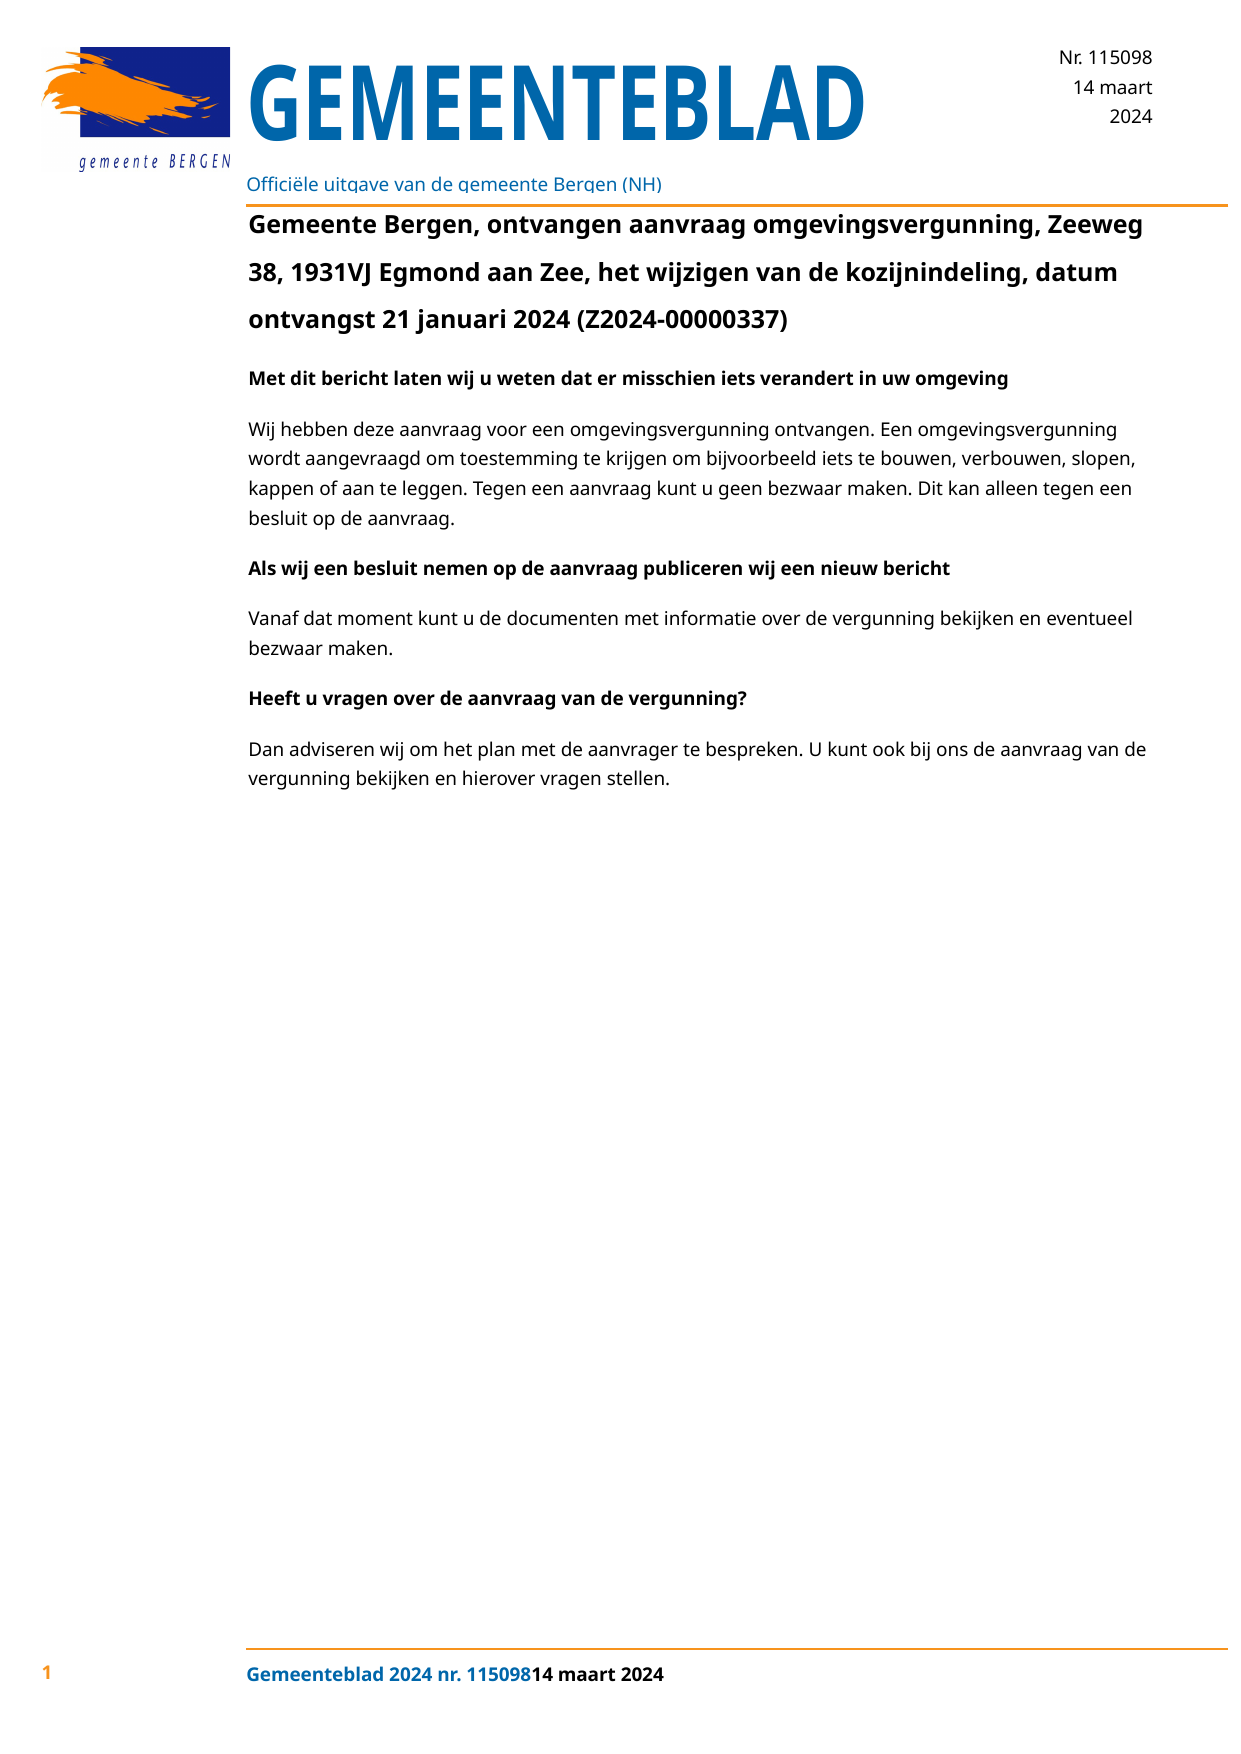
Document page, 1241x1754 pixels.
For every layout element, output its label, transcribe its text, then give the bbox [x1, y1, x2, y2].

text Met dit bericht laten wij u weten dat er misschien iets verandert in uw omgeving [248, 366, 1152, 391]
picture [41, 47, 231, 172]
text Vanaf dat moment kunt u de documenten met informatie over de vergunning bekijken en eventueel bezwaar maken. [248, 606, 1152, 661]
text Heeft u vragen over de aanvraag van de vergunning? [248, 686, 1152, 711]
text Wij hebben deze aanvraag voor een omgevingsvergunning ontvangen. Een omgevingsvergunning wordt aangevraagd om toestemming te krijgen om bijvoorbeeld iets te bouwen, verbouwen, slopen, kappen of aan te leggen. Tegen een aanvraag kunt u geen bezwaar maken. Dit kan alleen tegen een besluit op de aanvraag. [248, 416, 1152, 530]
text Dan adviseren wij om het plan met de aanvrager te bespreken. U kunt ook bij ons de aanvraag van de vergunning bekijken en hierover vragen stellen. [248, 736, 1152, 791]
text Gemeente Bergen, ontvangen aanvraag omgevingsvergunning, Zeeweg 38, 1931VJ Egmond aan Zee, het wijzigen van de kozijnindeling, datum ontvangst 21 januari 2024 (Z2024-00000337) [248, 207, 1152, 336]
text Als wij een besluit nemen op de aanvraag publiceren wij een nieuw bericht [248, 555, 1152, 581]
